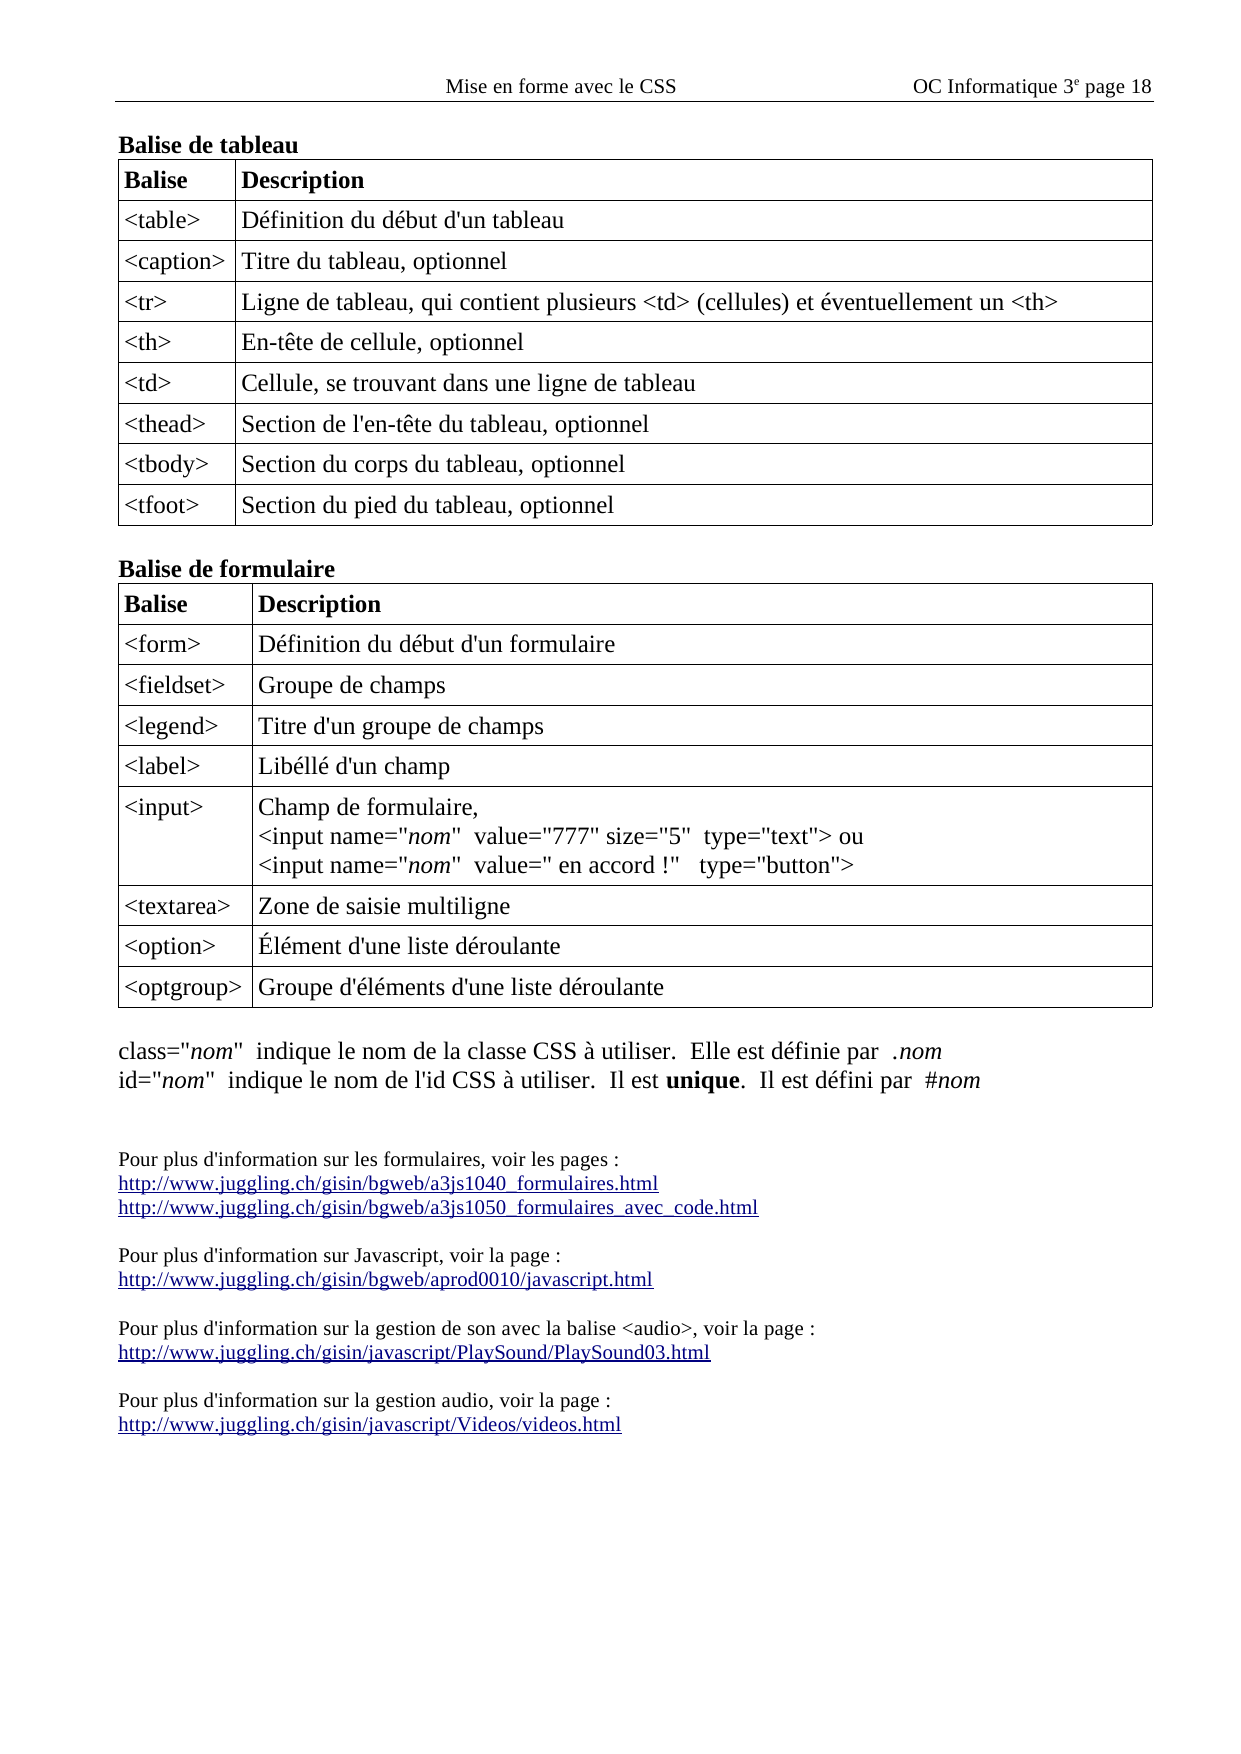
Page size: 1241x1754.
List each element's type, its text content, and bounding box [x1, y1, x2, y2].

text http://www.juggling.ch/gisin/bgweb/aprod0010/javascript.html [118, 1267, 1152, 1291]
table_cell <caption> [119, 241, 235, 281]
table_cell <optgroup> [119, 967, 252, 1007]
table_header Balise [119, 584, 252, 623]
table_cell <td> [119, 363, 235, 403]
table_cell Ligne de tableau, qui contient plusieurs <td> (cellules) et éventuellement un <th> [236, 282, 1152, 321]
text http://www.juggling.ch/gisin/bgweb/a3js1050_formulaires_avec_code.html [118, 1195, 1152, 1219]
table_header Description [253, 584, 1152, 623]
text Pour plus d'information sur les formulaires, voir les pages : [118, 1147, 1152, 1171]
table_cell Section de l'en-tête du tableau, optionnel [236, 404, 1152, 443]
text class="nom" indique le nom de la classe CSS à utiliser. Elle est définie par .nom [118, 1036, 1152, 1065]
text Pour plus d'information sur Javascript, voir la page : [118, 1243, 1152, 1267]
table_cell Titre du tableau, optionnel [236, 241, 1152, 281]
table_cell <textarea> [119, 886, 252, 925]
table_cell En-tête de cellule, optionnel [236, 322, 1152, 362]
table_cell Section du corps du tableau, optionnel [236, 444, 1152, 484]
text id="nom" indique le nom de l'id CSS à utiliser. Il est unique. Il est défini par #nom [118, 1065, 1152, 1094]
table_cell Champ de formulaire, <input name="nom" value="777" size="5" type="text"> ou <input name="nom" value=" en accord !" type="button"> [253, 787, 1152, 885]
table_cell <thead> [119, 404, 235, 443]
table_cell Titre d'un groupe de champs [253, 706, 1152, 745]
table_cell <label> [119, 746, 252, 786]
table_cell <fieldset> [119, 665, 252, 705]
table_header Description [236, 160, 1152, 199]
table_cell Groupe de champs [253, 665, 1152, 705]
table_cell Groupe d'éléments d'une liste déroulante [253, 967, 1152, 1007]
table_cell Cellule, se trouvant dans une ligne de tableau [236, 363, 1152, 403]
table_cell <tr> [119, 282, 235, 321]
text Balise de tableau [118, 130, 1152, 159]
table_cell <tfoot> [119, 485, 235, 524]
table_cell Définition du début d'un tableau [236, 201, 1152, 240]
text http://www.juggling.ch/gisin/bgweb/a3js1040_formulaires.html [118, 1171, 1152, 1195]
table_cell <th> [119, 322, 235, 362]
table_cell Zone de saisie multiligne [253, 886, 1152, 925]
table_header Balise [119, 160, 235, 199]
text Pour plus d'information sur la gestion audio, voir la page : [118, 1388, 1152, 1412]
table_cell <table> [119, 201, 235, 240]
table_cell Libéllé d'un champ [253, 746, 1152, 786]
table_cell Élément d'une liste déroulante [253, 926, 1152, 966]
table_cell <option> [119, 926, 252, 966]
table_cell <form> [119, 625, 252, 664]
table_cell <legend> [119, 706, 252, 745]
table_cell <input> [119, 787, 252, 885]
text Balise de formulaire [118, 554, 1152, 583]
text Pour plus d'information sur la gestion de son avec la balise <audio>, voir la page : [118, 1315, 1152, 1339]
table_cell Section du pied du tableau, optionnel [236, 485, 1152, 524]
text http://www.juggling.ch/gisin/javascript/Videos/videos.html [118, 1412, 1152, 1436]
table_cell Définition du début d'un formulaire [253, 625, 1152, 664]
table_cell <tbody> [119, 444, 235, 484]
text http://www.juggling.ch/gisin/javascript/PlaySound/PlaySound03.html [118, 1339, 1152, 1363]
